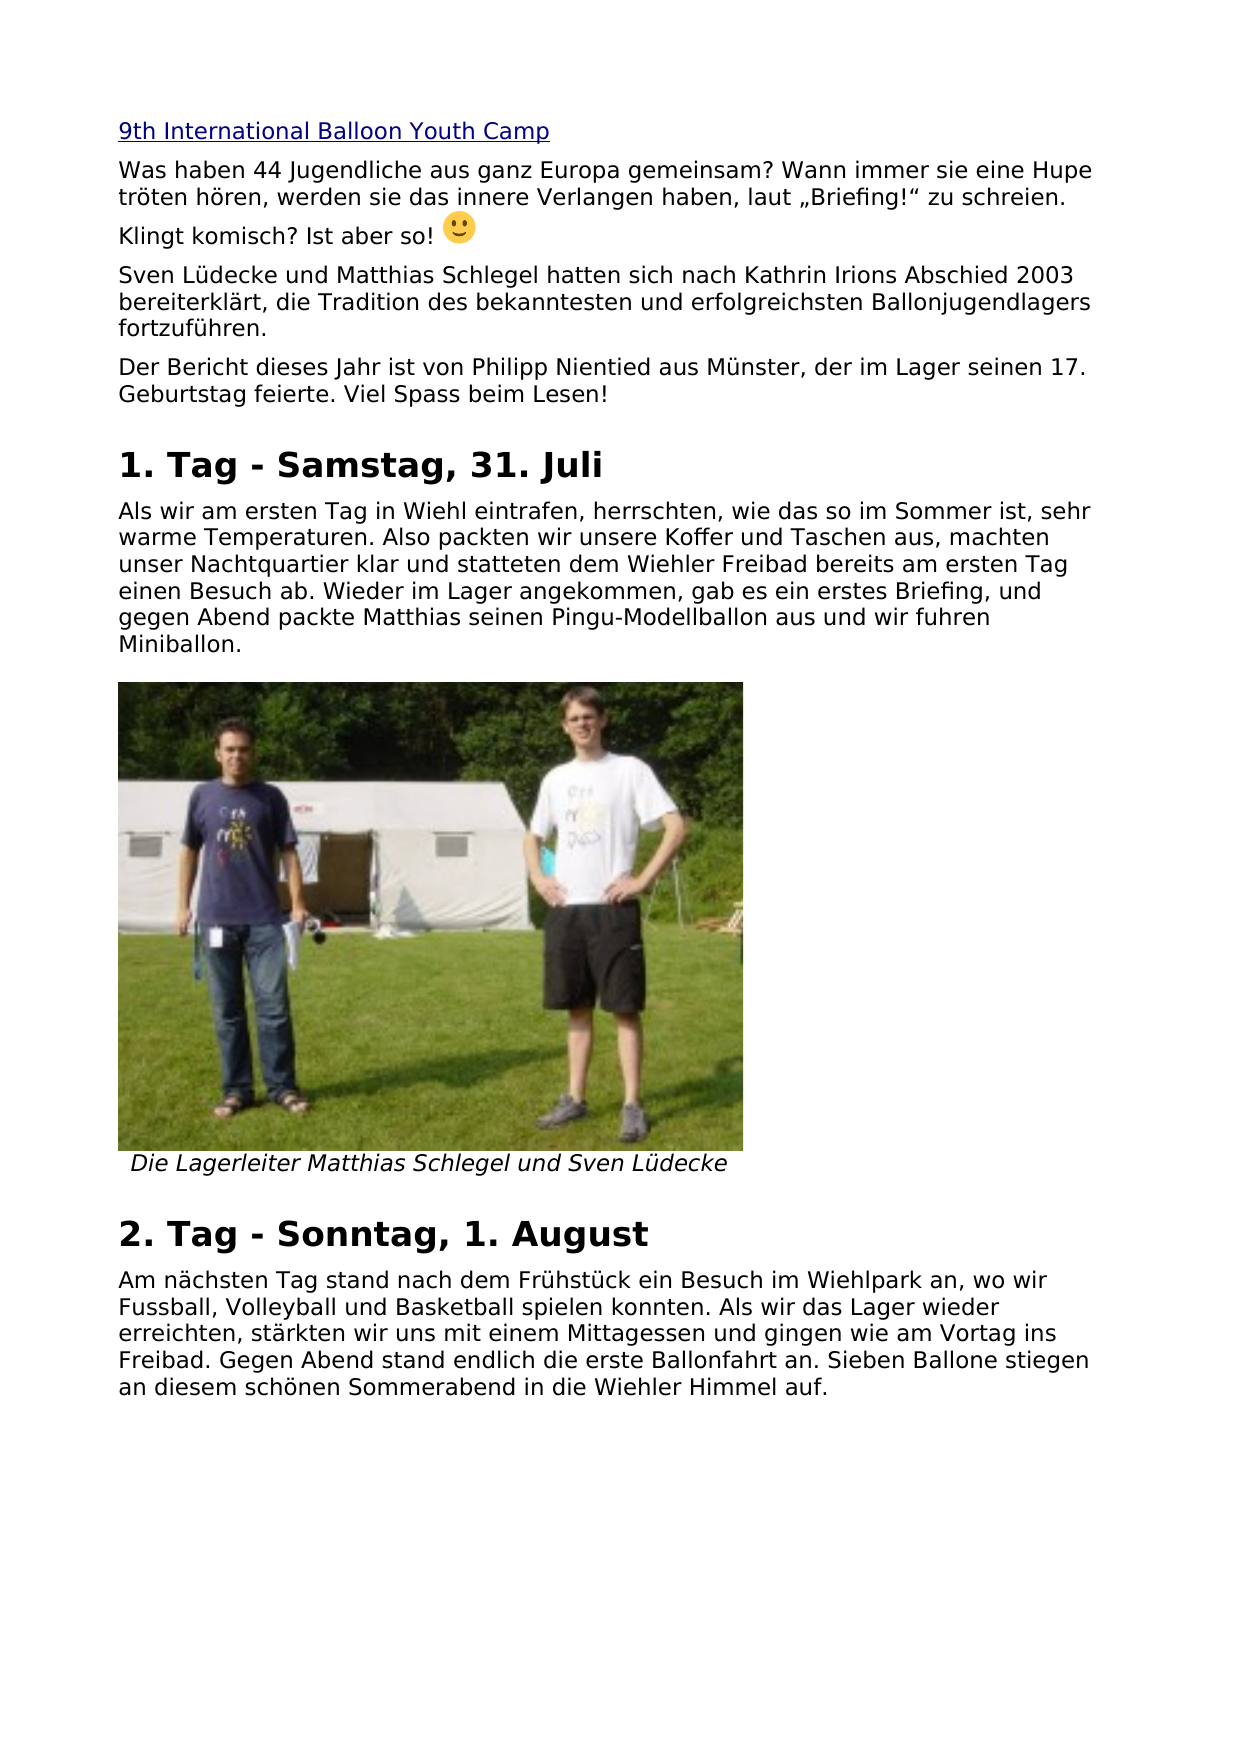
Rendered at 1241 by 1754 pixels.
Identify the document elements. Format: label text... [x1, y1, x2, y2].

picture [118, 682, 744, 1151]
subtitle 1. Tag - Samstag, 31. Juli [118, 445, 1122, 485]
text Was haben 44 Jugendliche aus ganz Europa gemeinsam? Wann immer sie eine Hupe tröten hören, werden sie das innere Verlangen haben, laut „Briefing!“ zu schreien. Klingt komisch? Ist aber so! [118, 157, 1122, 249]
text Der Bericht dieses Jahr ist von Philipp Nientied aus Münster, der im Lager seinen 17. Geburtstag feierte. Viel Spass beim Lesen! [118, 354, 1122, 408]
text Die Lagerleiter Matthias Schlegel und Sven Lüdecke [118, 1151, 743, 1177]
text Als wir am ersten Tag in Wiehl eintrafen, herrschten, wie das so im Sommer ist, sehr warme Temperaturen. Also packten wir unsere Koffer und Taschen aus, machten unser Nachtquartier klar und statteten dem Wiehler Freibad bereits am ersten Tag einen Besuch ab. Wieder im Lager angekommen, gab es ein erstes Briefing, und gegen Abend packte Matthias seinen Pingu-Modellballon aus und wir fuhren Miniballon. [118, 498, 1122, 658]
text Sven Lüdecke und Matthias Schlegel hatten sich nach Kathrin Irions Abschied 2003 bereiterklärt, die Tradition des bekanntesten und erfolgreichsten Ballonjugendlagers fortzuführen. [118, 262, 1122, 342]
subtitle 2. Tag - Sonntag, 1. August [118, 1214, 1122, 1254]
text 9th International Balloon Youth Camp [118, 118, 1122, 145]
text Am nächsten Tag stand nach dem Frühstück ein Besuch im Wiehlpark an, wo wir Fussball, Volleyball und Basketball spielen konnten. Als wir das Lager wieder erreichten, stärkten wir uns mit einem Mittagessen und gingen wie am Vortag ins Freibad. Gegen Abend stand endlich die erste Ballonfahrt an. Sieben Ballone stiegen an diesem schönen Sommerabend in die Wiehler Himmel auf. [118, 1267, 1122, 1400]
